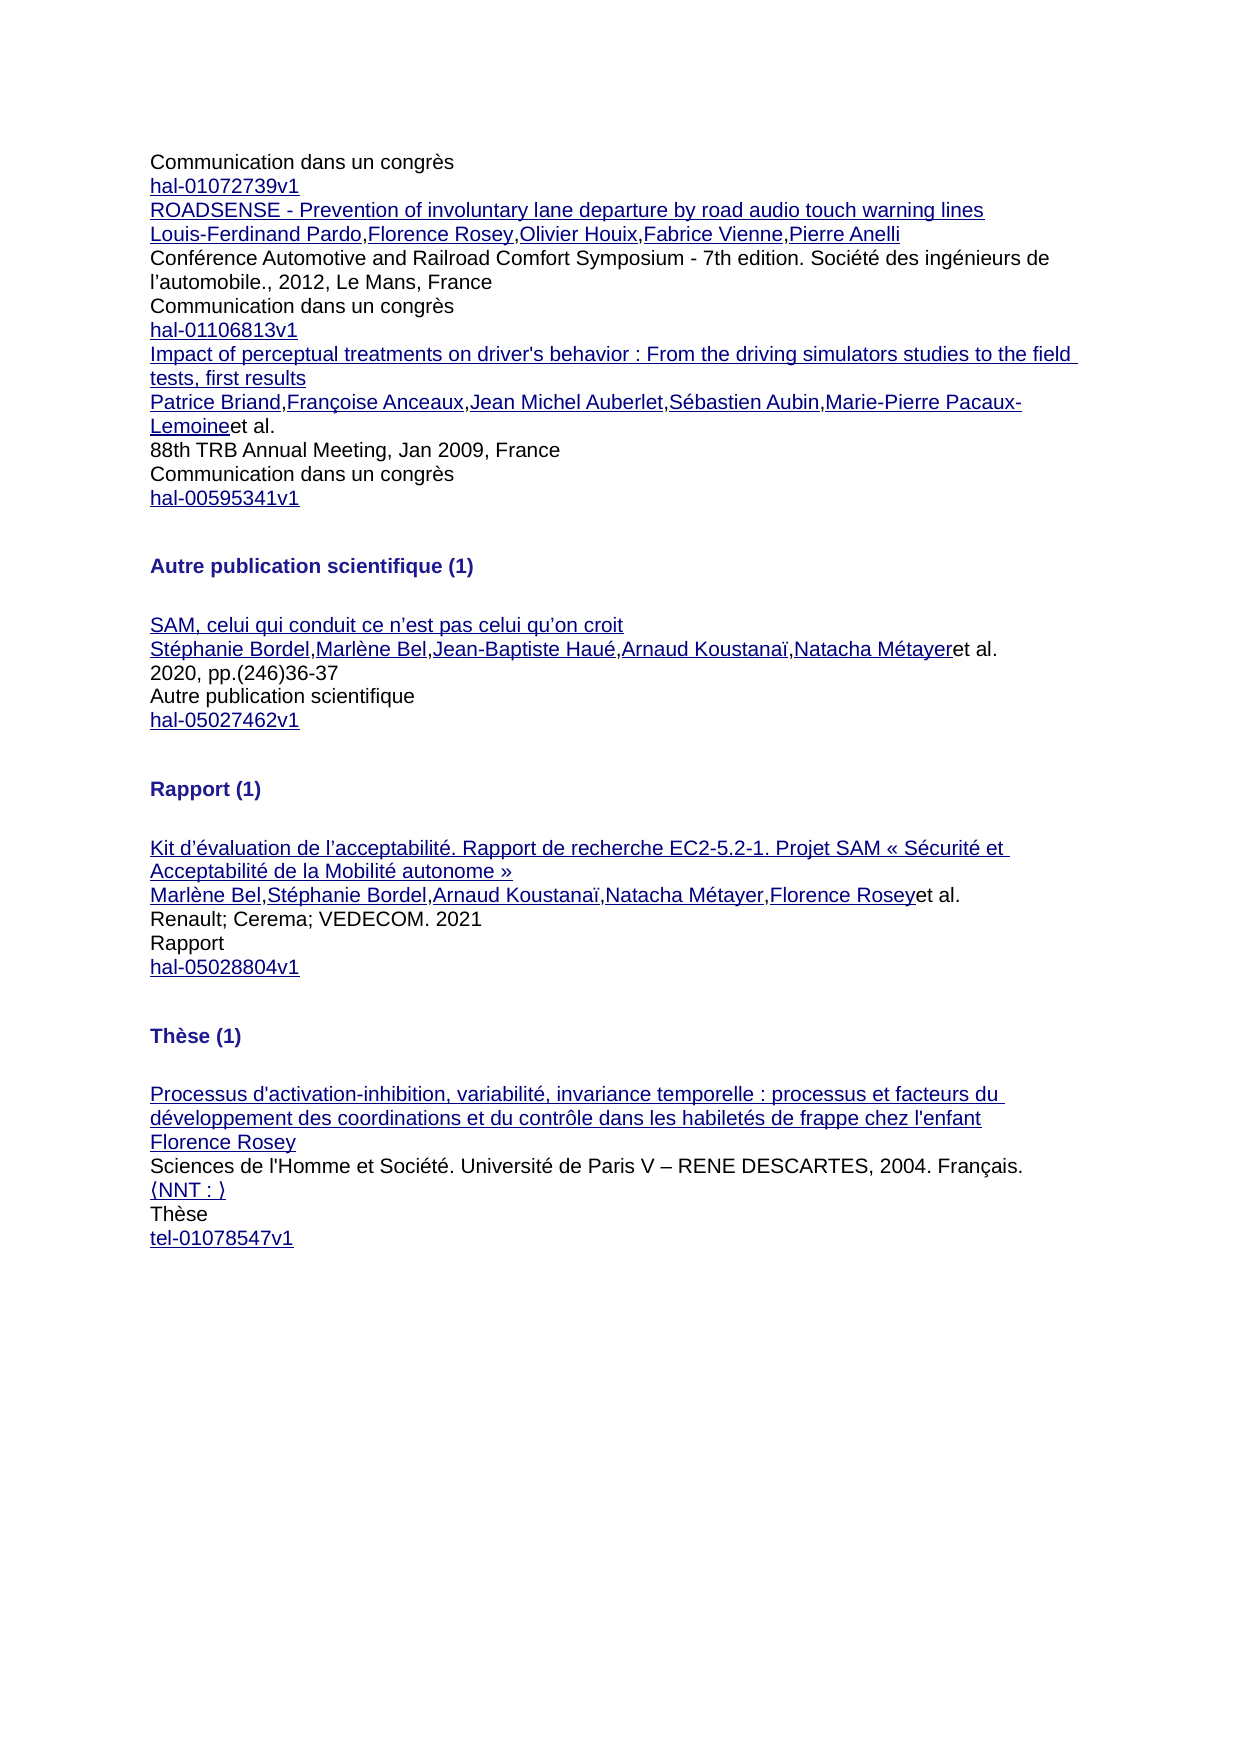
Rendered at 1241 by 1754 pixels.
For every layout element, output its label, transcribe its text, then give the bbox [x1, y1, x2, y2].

table_cell ROADSENSE - Prevention of involuntary lane departure by road audio touch warning lines Louis-Ferdinand Pardo,Florence Rosey,Olivier Houix,Fabrice Vienne,Pierre Anelli Conférence Automotive and Railroad Comfort Symposium - 7th edition. Société des ingénieurs de l’automobile., 2012, Le Mans, France Communication dans un congrès hal-01106813v1 [150, 198, 1090, 342]
subtitle Autre publication scientifique (1) [150, 554, 1090, 578]
subtitle Thèse (1) [150, 1024, 1090, 1048]
subtitle Rapport (1) [150, 777, 1090, 801]
table_cell Communication dans un congrès hal-01072739v1 [150, 150, 1090, 198]
table_header Processus d'activation-inhibition, variabilité, invariance temporelle : processus et facteurs du développement des coordinations et du contrôle dans les habiletés de frappe chez l'enfant Florence Rosey Sciences de l'Homme et Société. Université de Paris V – RENE DESCARTES, 2004. Français. ⟨NNT : ⟩ Thèse tel-01078547v1 [150, 1082, 1090, 1250]
table_header Kit d’évaluation de l’acceptabilité. Rapport de recherche EC2-5.2-1. Projet SAM « Sécurité et Acceptabilité de la Mobilité autonome » Marlène Bel,Stéphanie Bordel,Arnaud Koustanaï,Natacha Métayer,Florence Roseyet al. Renault; Cerema; VEDECOM. 2021 Rapport hal-05028804v1 [150, 835, 1090, 979]
table_cell Impact of perceptual treatments on driver's behavior : From the driving simulators studies to the field tests, first results Patrice Briand,Françoise Anceaux,Jean Michel Auberlet,Sébastien Aubin,Marie-Pierre Pacaux-Lemoineet al. 88th TRB Annual Meeting, Jan 2009, France Communication dans un congrès hal-00595341v1 [150, 342, 1090, 509]
table_header SAM, celui qui conduit ce n’est pas celui qu’on croit Stéphanie Bordel,Marlène Bel,Jean-Baptiste Haué,Arnaud Koustanaï,Natacha Métayeret al. 2020, pp.(246)36-37 Autre publication scientifique hal-05027462v1 [150, 613, 1090, 732]
